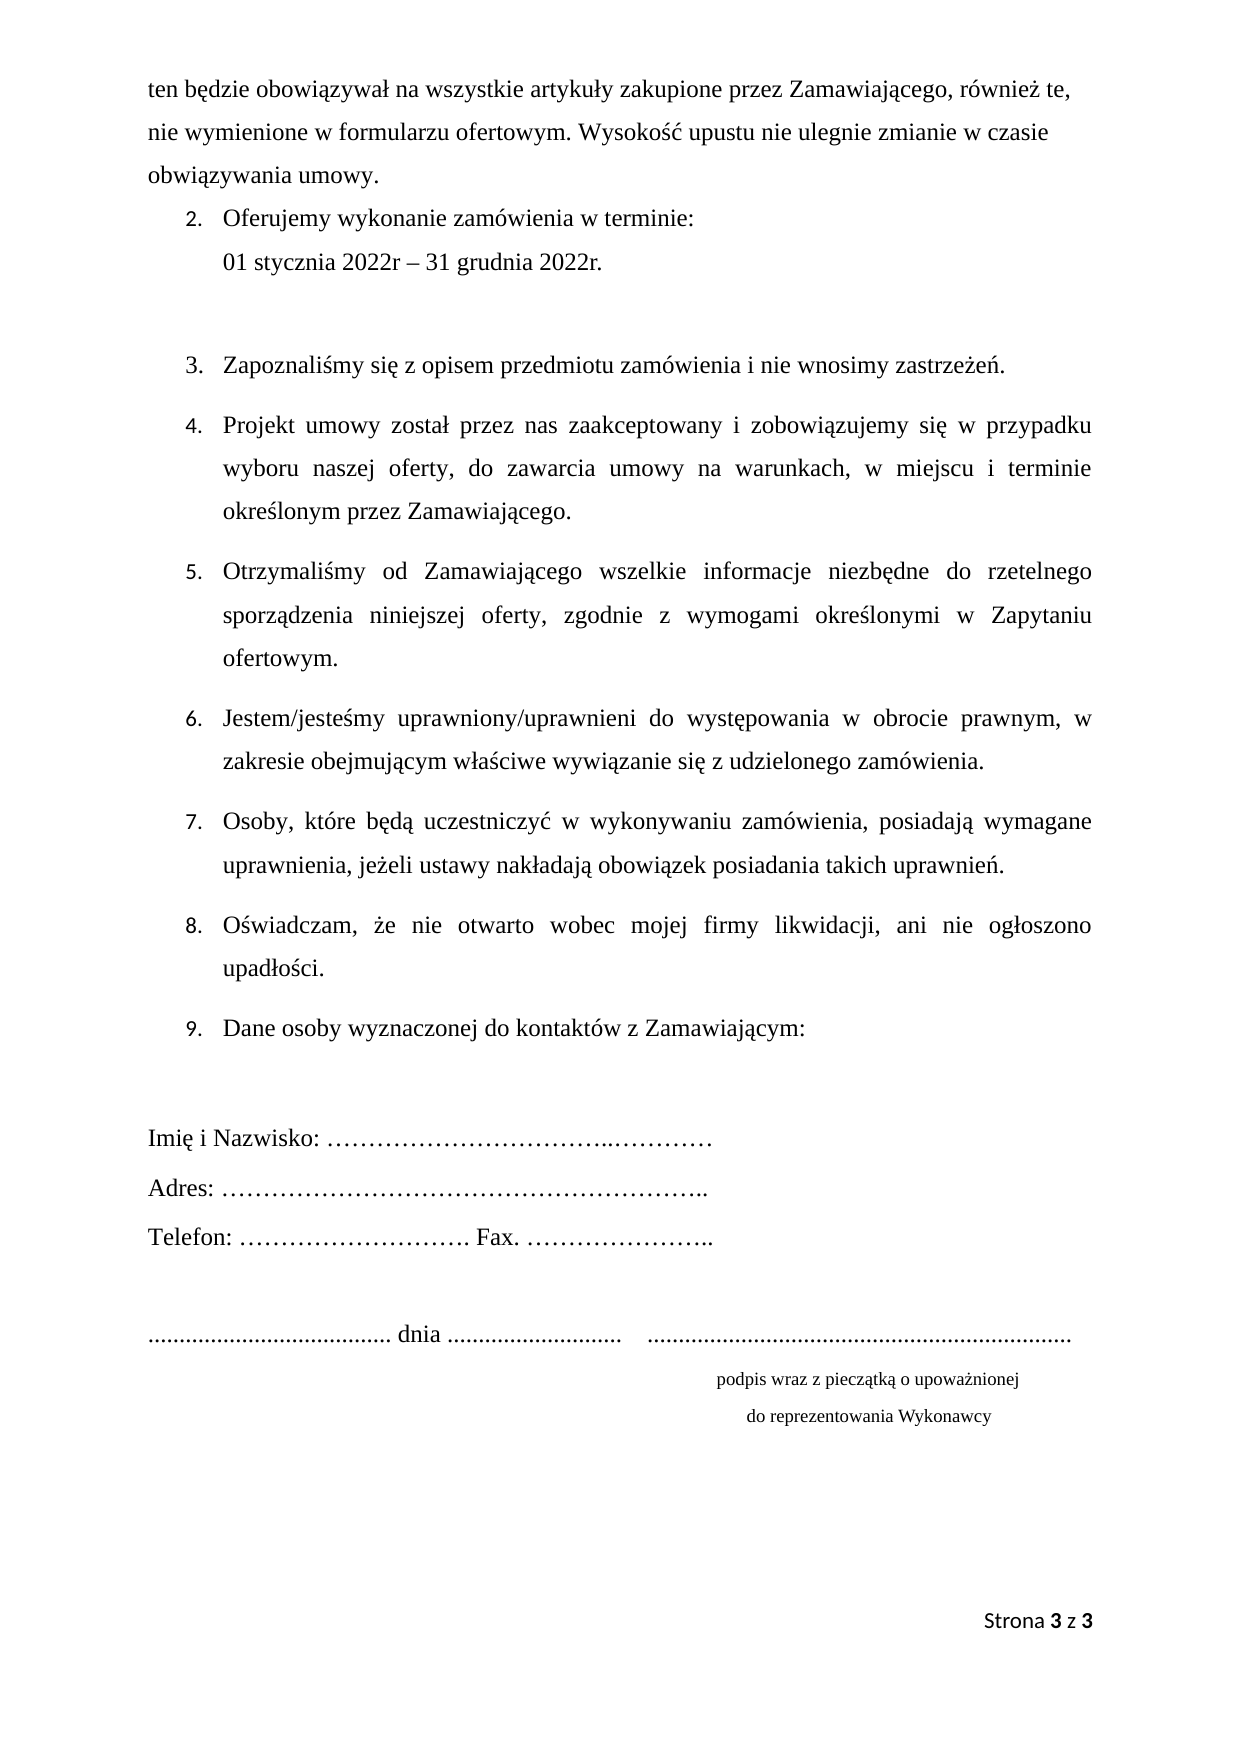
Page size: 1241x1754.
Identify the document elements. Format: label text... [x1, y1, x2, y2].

list Projekt umowy został przez nas zaakceptowany i zobowiązujemy się w przypadku wyboru naszej oferty, do zawarcia umowy na warunkach, w miejscu i terminie określonym przez Zamawiającego. [185, 410, 1093, 525]
list Oświadczam, że nie otwarto wobec mojej firmy likwidacji, ani nie ogłoszono upadłości. [185, 910, 1093, 982]
list Otrzymaliśmy od Zamawiającego wszelkie informacje niezbędne do rzetelnego sporządzenia niniejszej oferty, zgodnie z wymogami określonymi w Zapytaniu ofertowym. [185, 556, 1093, 672]
list Osoby, które będą uczestniczyć w wykonywaniu zamówienia, posiadają wymagane uprawnienia, jeżeli ustawy nakładają obowiązek posiadania takich uprawnień. [185, 806, 1093, 878]
list Zapoznaliśmy się z opisem przedmiotu zamówienia i nie wnosimy zastrzeżeń. [185, 350, 1093, 378]
text ....................................... dnia ............................ .................................................................... [148, 1319, 1093, 1348]
list Jestem/jesteśmy uprawniony/uprawnieni do występowania w obrocie prawnym, w zakresie obejmującym właściwe wywiązanie się z udzielonego zamówienia. [185, 703, 1093, 775]
list ten będzie obowiązywał na wszystkie artykuły zakupione przez Zamawiającego, również te, nie wymienione w formularzu ofertowym. Wysokość upustu nie ulegnie zmianie w czasie obwiązywania umowy. [148, 74, 1093, 189]
text Imię i Nazwisko: ……………………………..………… [148, 1123, 1093, 1152]
list Dane osoby wyznaczonej do kontaktów z Zamawiającym: [185, 1013, 1093, 1042]
text do reprezentowania Wykonawcy [148, 1405, 1093, 1427]
text Adres: ………………………………………………….. [148, 1173, 1093, 1201]
list Oferujemy wykonanie zamówienia w terminie: 01 stycznia 2022r – 31 grudnia 2022r. [185, 203, 1093, 275]
text podpis wraz z pieczątką o upoważnionej [148, 1362, 1093, 1391]
text Telefon: ………………………. Fax. ………………….. [148, 1222, 1093, 1251]
